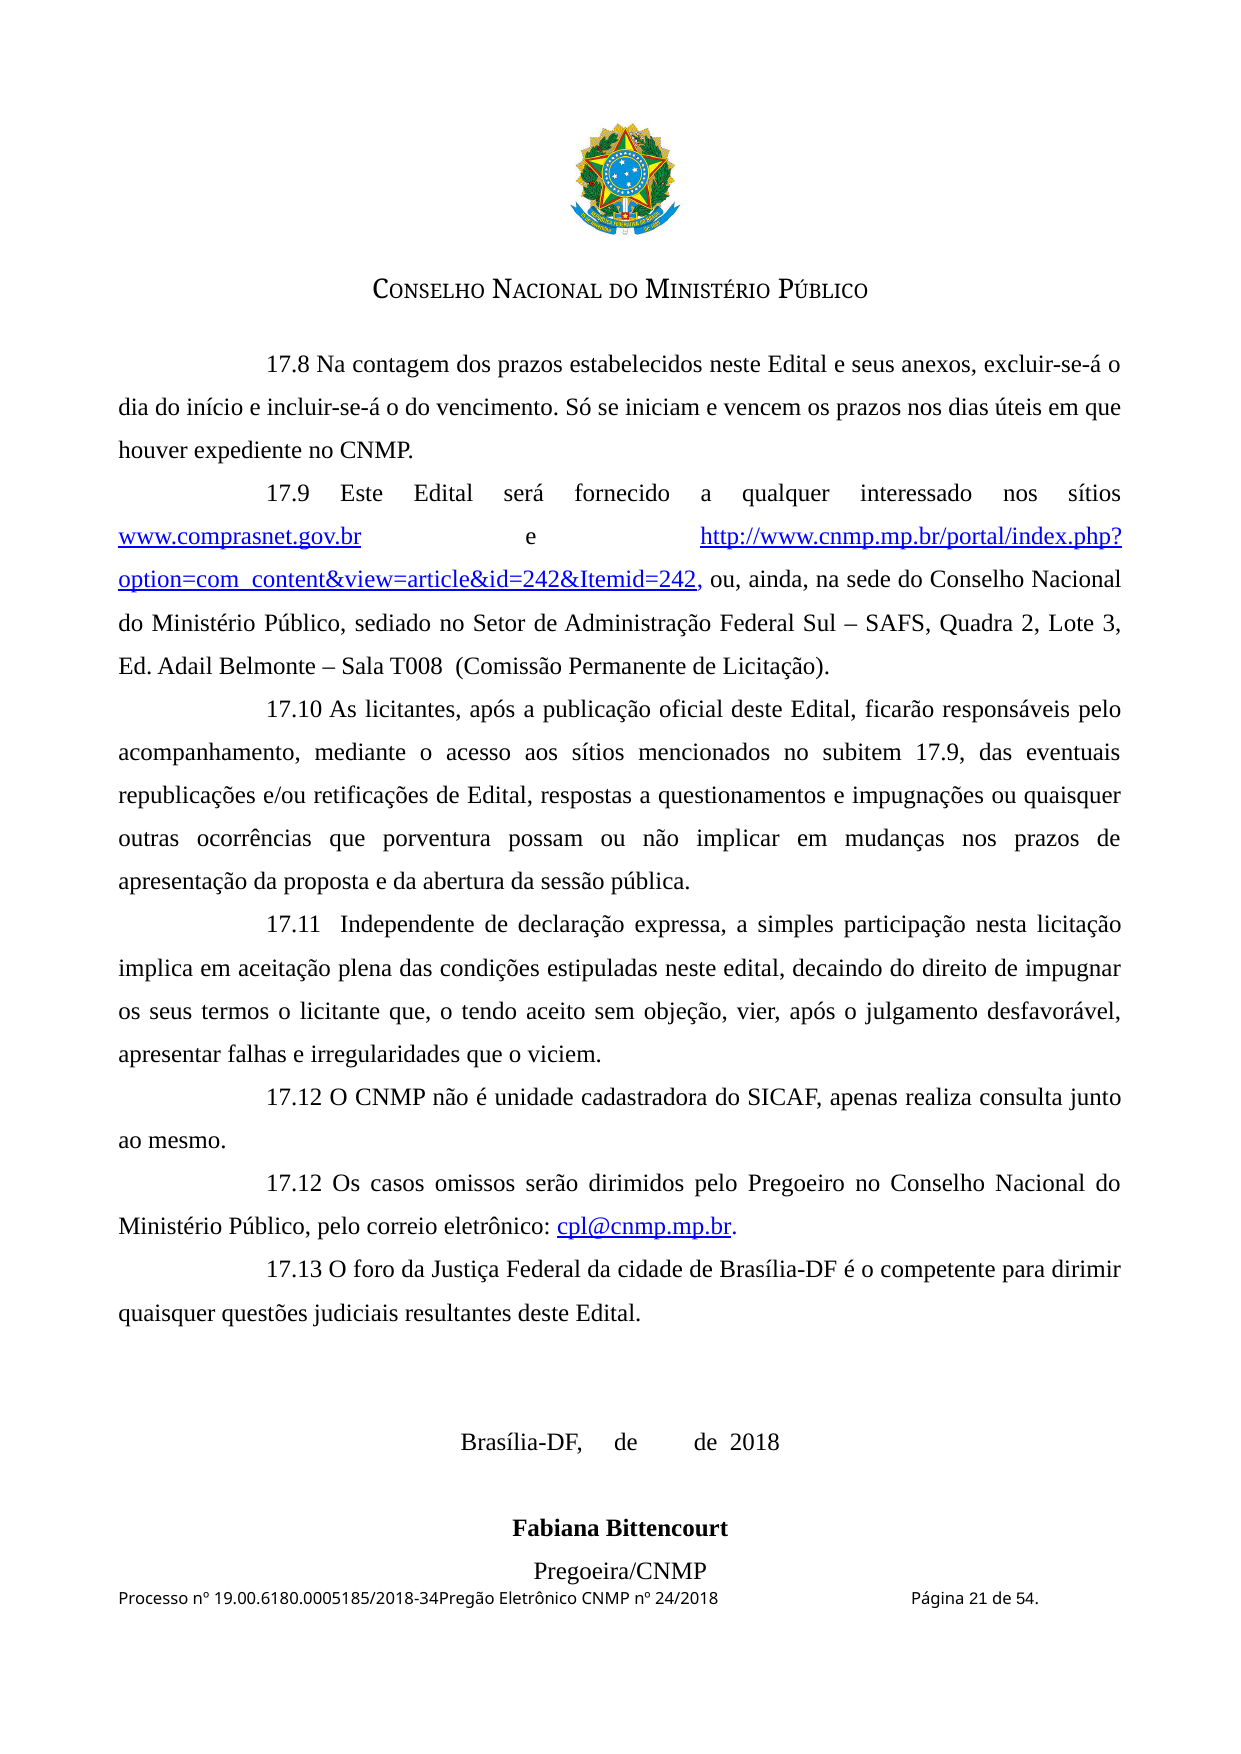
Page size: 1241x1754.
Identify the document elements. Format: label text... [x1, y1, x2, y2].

text Fabiana Bittencourt [118, 1513, 1122, 1542]
text Brasília-DF, de de 2018 [118, 1427, 1122, 1456]
text 17.12 O CNMP não é unidade cadastradora do SICAF, apenas realiza consulta junto ao mesmo. [118, 1082, 1122, 1154]
text 17.10 As licitantes, após a publicação oficial deste Edital, ficarão responsáveis pelo acompanhamento, mediante o acesso aos sítios mencionados no subitem 17.9, das eventuais republicações e/ou retificações de Edital, respostas a questionamentos e impugnações ou quaisquer outras ocorrências que porventura possam ou não implicar em mudanças nos prazos de apresentação da proposta e da abertura da sessão pública. [118, 694, 1122, 895]
text 17.12 Os casos omissos serão dirimidos pelo Pregoeiro no Conselho Nacional do Ministério Público, pelo correio eletrônico: cpl@cnmp.mp.br. [118, 1168, 1122, 1240]
text 17.11 Independente de declaração expressa, a simples participação nesta licitação implica em aceitação plena das condições estipuladas neste edital, decaindo do direito de impugnar os seus termos o licitante que, o tendo aceito sem objeção, vier, após o julgamento desfavorável, apresentar falhas e irregularidades que o viciem. [118, 909, 1122, 1068]
text 17.9 Este Edital será fornecido a qualquer interessado nos sítios www.comprasnet.gov.br e http://www.cnmp.mp.br/portal/index.php?option=com_content&view=article&id=242&Itemid=242, ou, ainda, na sede do Conselho Nacional do Ministério Público, sediado no Setor de Administração Federal Sul – SAFS, Quadra 2, Lote 3, Ed. Adail Belmonte – Sala T008 (Comissão Permanente de Licitação). [118, 478, 1122, 679]
text 17.13 O foro da Justiça Federal da cidade de Brasília-DF é o competente para dirimir quaisquer questões judiciais resultantes deste Edital. [118, 1254, 1122, 1326]
text Pregoeira/CNMP [118, 1556, 1122, 1585]
text 17.8 Na contagem dos prazos estabelecidos neste Edital e seus anexos, excluir-se-á o dia do início e incluir-se-á o do vencimento. Só se iniciam e vencem os prazos nos dias úteis em que houver expediente no CNMP. [118, 349, 1122, 464]
